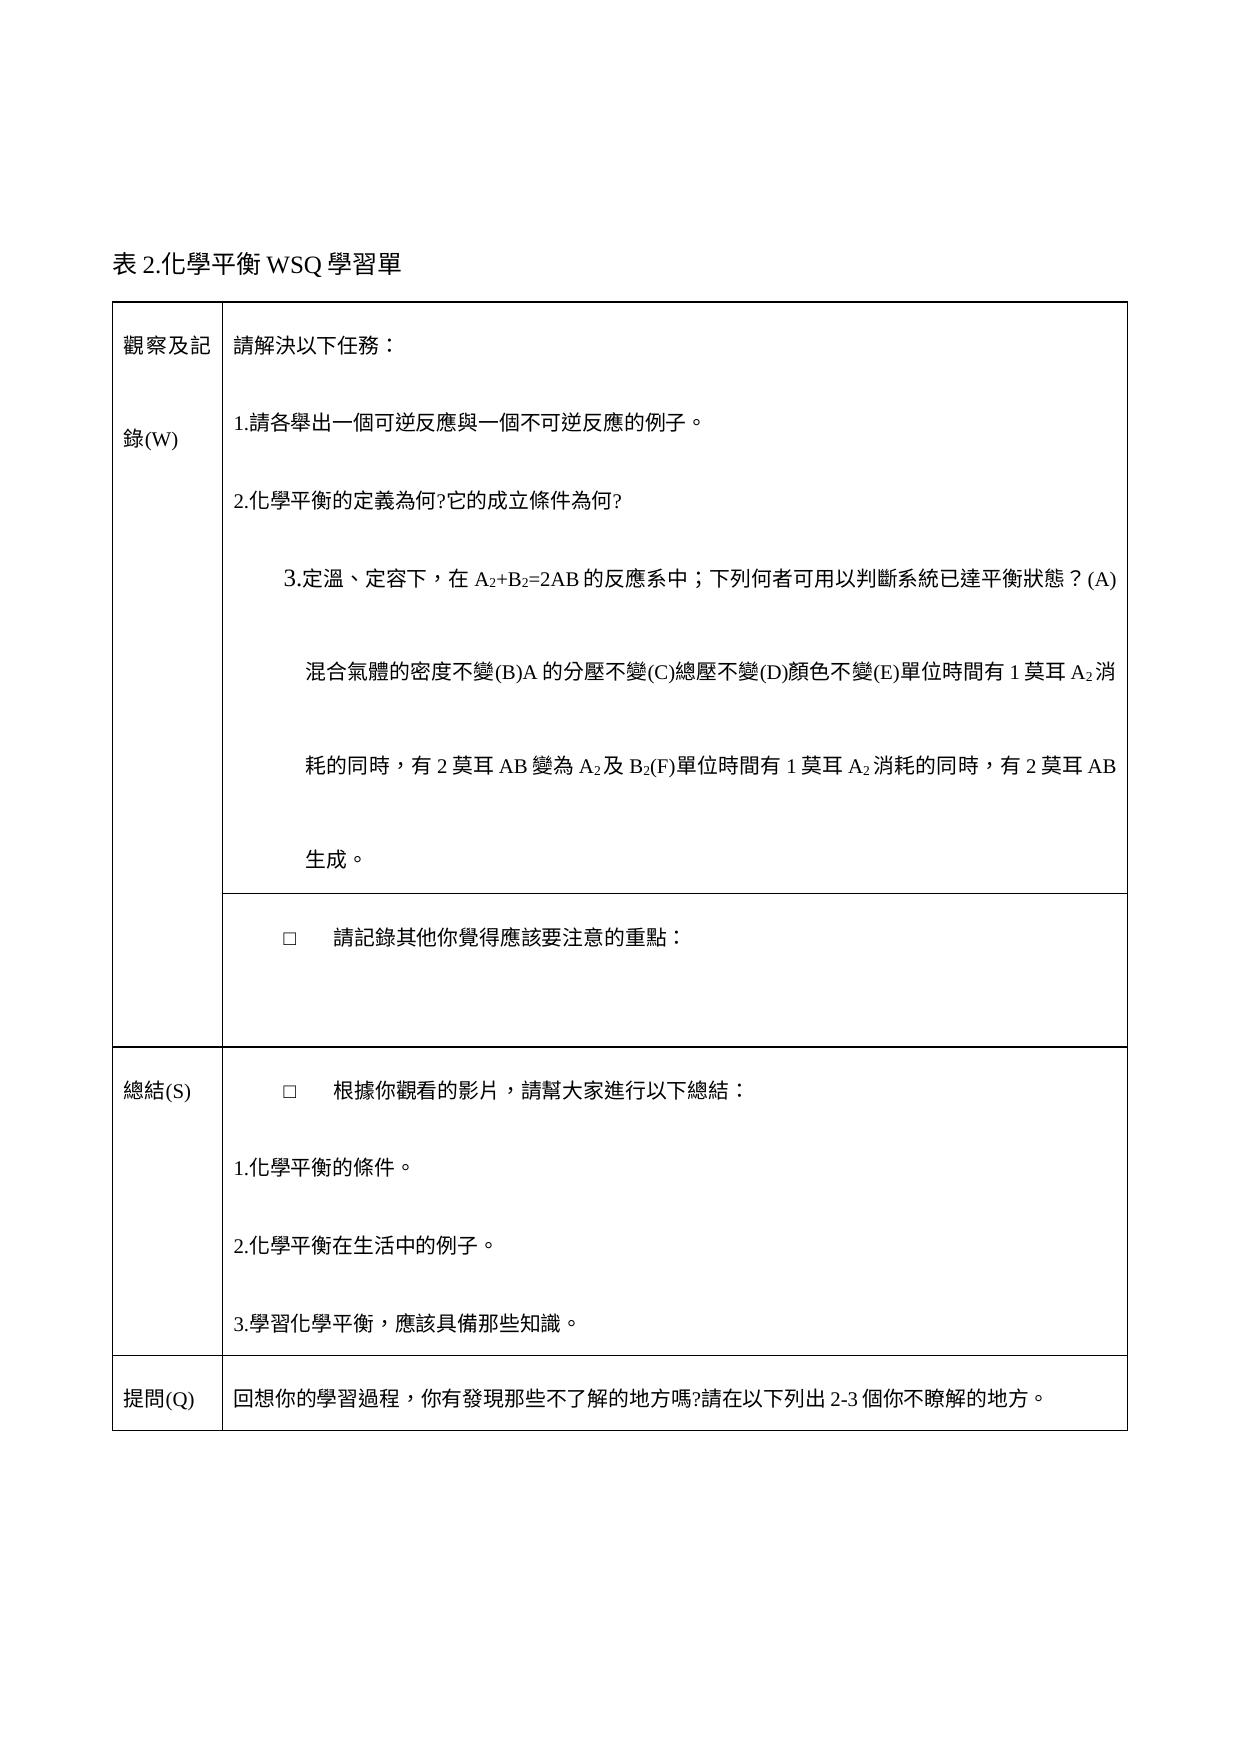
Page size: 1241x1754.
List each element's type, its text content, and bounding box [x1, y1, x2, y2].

table_cell 提問(Q) [113, 1356, 222, 1430]
table_cell 回想你的學習過程，你有發現那些不了解的地方嗎?請在以下列出2-3個你不瞭解的地方。 [223, 1356, 1127, 1430]
table_header 請解決以下任務： 請各舉出一個可逆反應與一個不可逆反應的例子。 化學平衡的定義為何?它的成立條件為何? 定溫、定容下，在A2+B2=2AB的反應系中；下列何者可用以判斷系統已達平衡狀態？(A)混合氣體的密度不變(B)A的分壓不變(C)總壓不變(D)顏色不變(E)單位時間有1莫耳A2消耗的同時，有2莫耳AB變為A2及B2(F)單位時間有1莫耳A2消耗的同時，有2莫耳AB生成。 [223, 303, 1127, 893]
table_header 觀察及記錄(W) [113, 303, 222, 1046]
table_cell 總結(S) [113, 1048, 222, 1355]
table_cell 請記錄其他你覺得應該要注意的重點： [223, 894, 1127, 1046]
table_cell 根據你觀看的影片，請幫大家進行以下總結： 化學平衡的條件。 化學平衡在生活中的例子。 學習化學平衡，應該具備那些知識。 [223, 1048, 1127, 1355]
text 表2.化學平衡WSQ學習單 [112, 221, 1128, 283]
